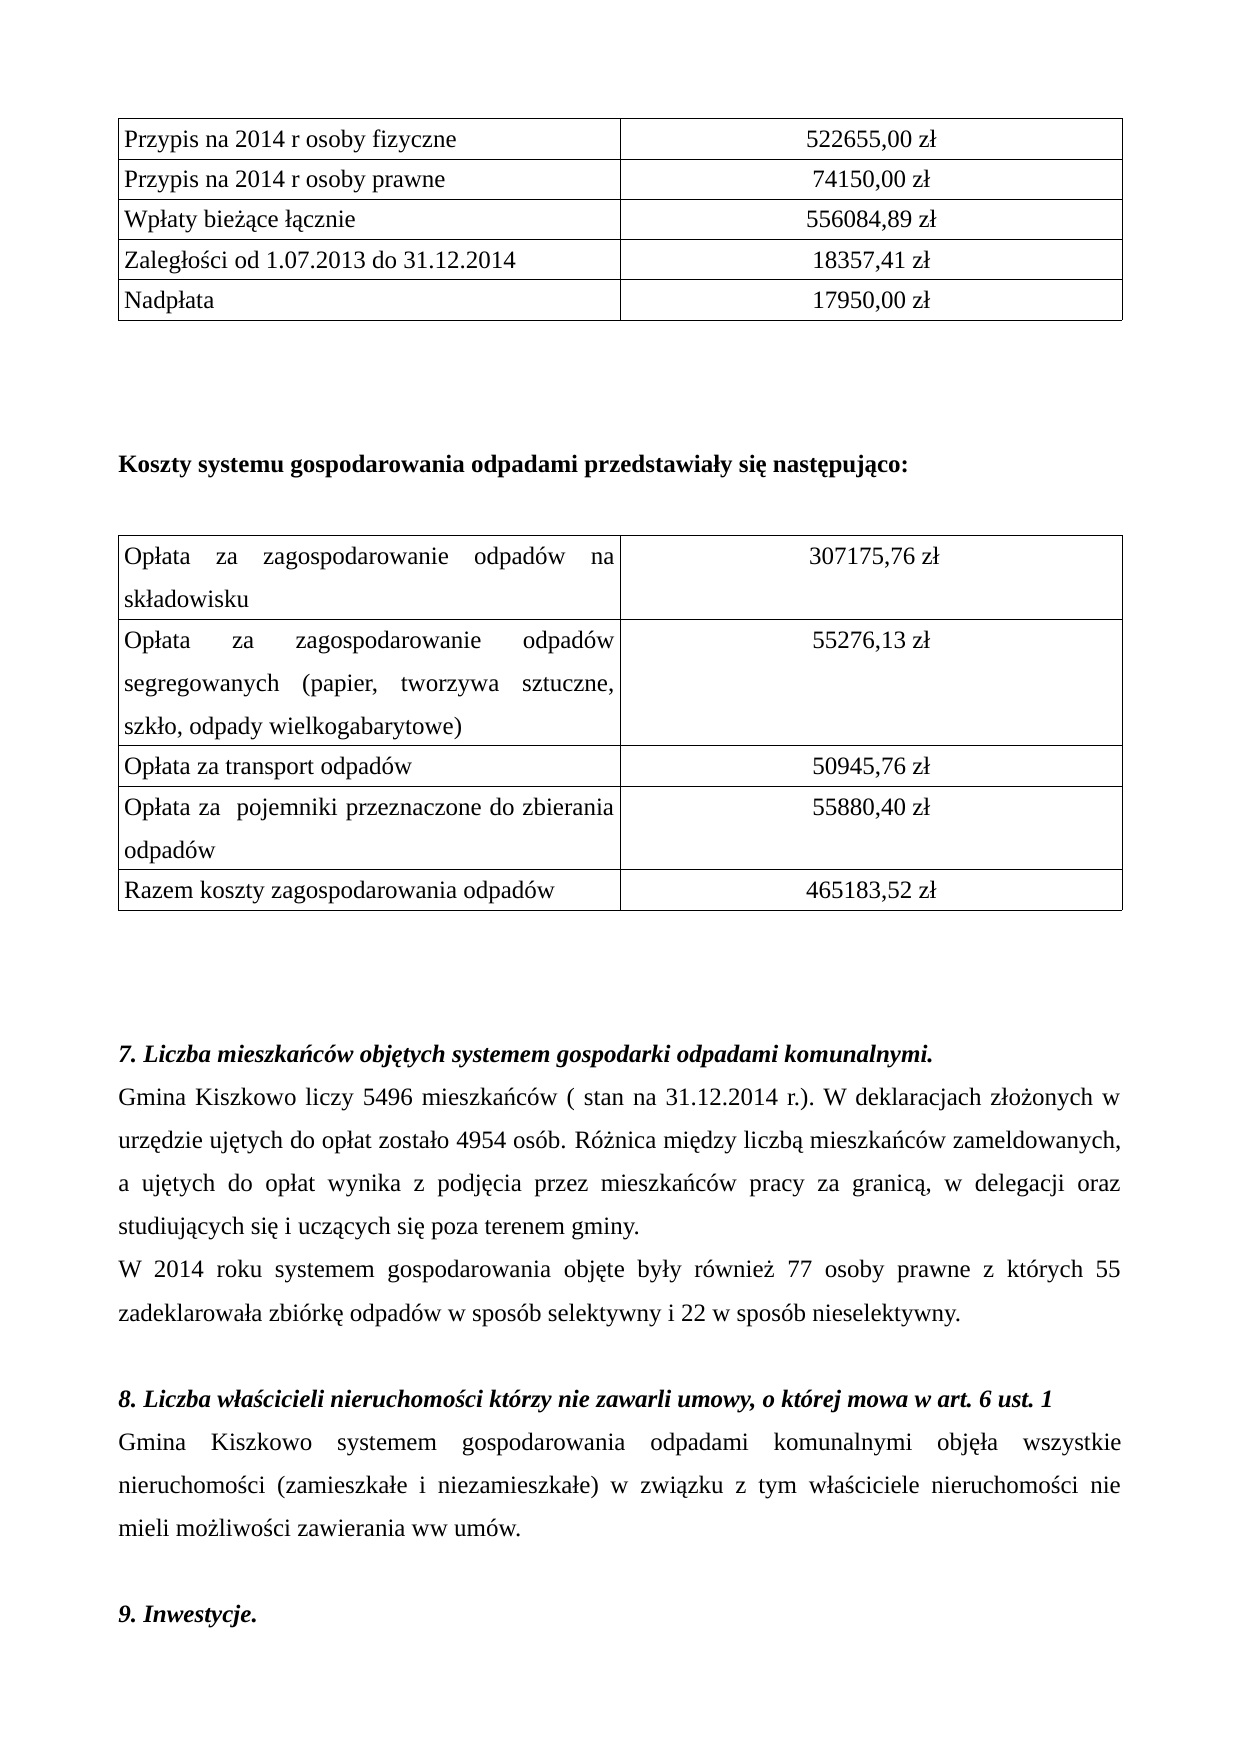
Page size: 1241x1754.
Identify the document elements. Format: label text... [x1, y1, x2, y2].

table_header Opłata za zagospodarowanie odpadów na składowisku [119, 536, 620, 619]
table_cell Wpłaty bieżące łącznie [119, 200, 620, 239]
text 7. Liczba mieszkańców objętych systemem gospodarki odpadami komunalnymi. [118, 1039, 1122, 1068]
table_cell Opłata za transport odpadów [119, 746, 620, 786]
text Gmina Kiszkowo systemem gospodarowania odpadami komunalnymi objęła wszystkie nieruchomości (zamieszkałe i niezamieszkałe) w związku z tym właściciele nieruchomości nie mieli możliwości zawierania ww umów. [118, 1427, 1122, 1542]
table_cell Opłata za pojemniki przeznaczone do zbierania odpadów [119, 787, 620, 869]
table_cell 17950,00 zł [621, 280, 1122, 320]
table_cell 556084,89 zł [621, 200, 1122, 239]
table_cell 50945,76 zł [621, 746, 1122, 786]
table_cell 55880,40 zł [621, 787, 1122, 869]
table_header 522655,00 zł [621, 119, 1122, 158]
text Koszty systemu gospodarowania odpadami przedstawiały się następująco: [118, 449, 1122, 478]
table_cell Przypis na 2014 r osoby prawne [119, 160, 620, 199]
table_cell Razem koszty zagospodarowania odpadów [119, 870, 620, 909]
table_header 307175,76 zł [621, 536, 1122, 619]
table_cell 55276,13 zł [621, 620, 1122, 745]
text W 2014 roku systemem gospodarowania objęte były również 77 osoby prawne z których 55 zadeklarowała zbiórkę odpadów w sposób selektywny i 22 w sposób nieselektywny. [118, 1254, 1122, 1326]
table_cell 18357,41 zł [621, 240, 1122, 279]
table_cell 465183,52 zł [621, 870, 1122, 909]
table_header Przypis na 2014 r osoby fizyczne [119, 119, 620, 158]
text Gmina Kiszkowo liczy 5496 mieszkańców ( stan na 31.12.2014 r.). W deklaracjach złożonych w urzędzie ujętych do opłat zostało 4954 osób. Różnica między liczbą mieszkańców zameldowanych, a ujętych do opłat wynika z podjęcia przez mieszkańców pracy za granicą, w delegacji oraz studiujących się i uczących się poza terenem gminy. [118, 1082, 1122, 1240]
table_cell Zaległości od 1.07.2013 do 31.12.2014 [119, 240, 620, 279]
text 8. Liczba właścicieli nieruchomości którzy nie zawarli umowy, o której mowa w art. 6 ust. 1 [118, 1384, 1122, 1413]
text 9. Inwestycje. [118, 1599, 1122, 1628]
table_cell Opłata za zagospodarowanie odpadów segregowanych (papier, tworzywa sztuczne, szkło, odpady wielkogabarytowe) [119, 620, 620, 745]
table_cell Nadpłata [119, 280, 620, 320]
table_cell 74150,00 zł [621, 160, 1122, 199]
